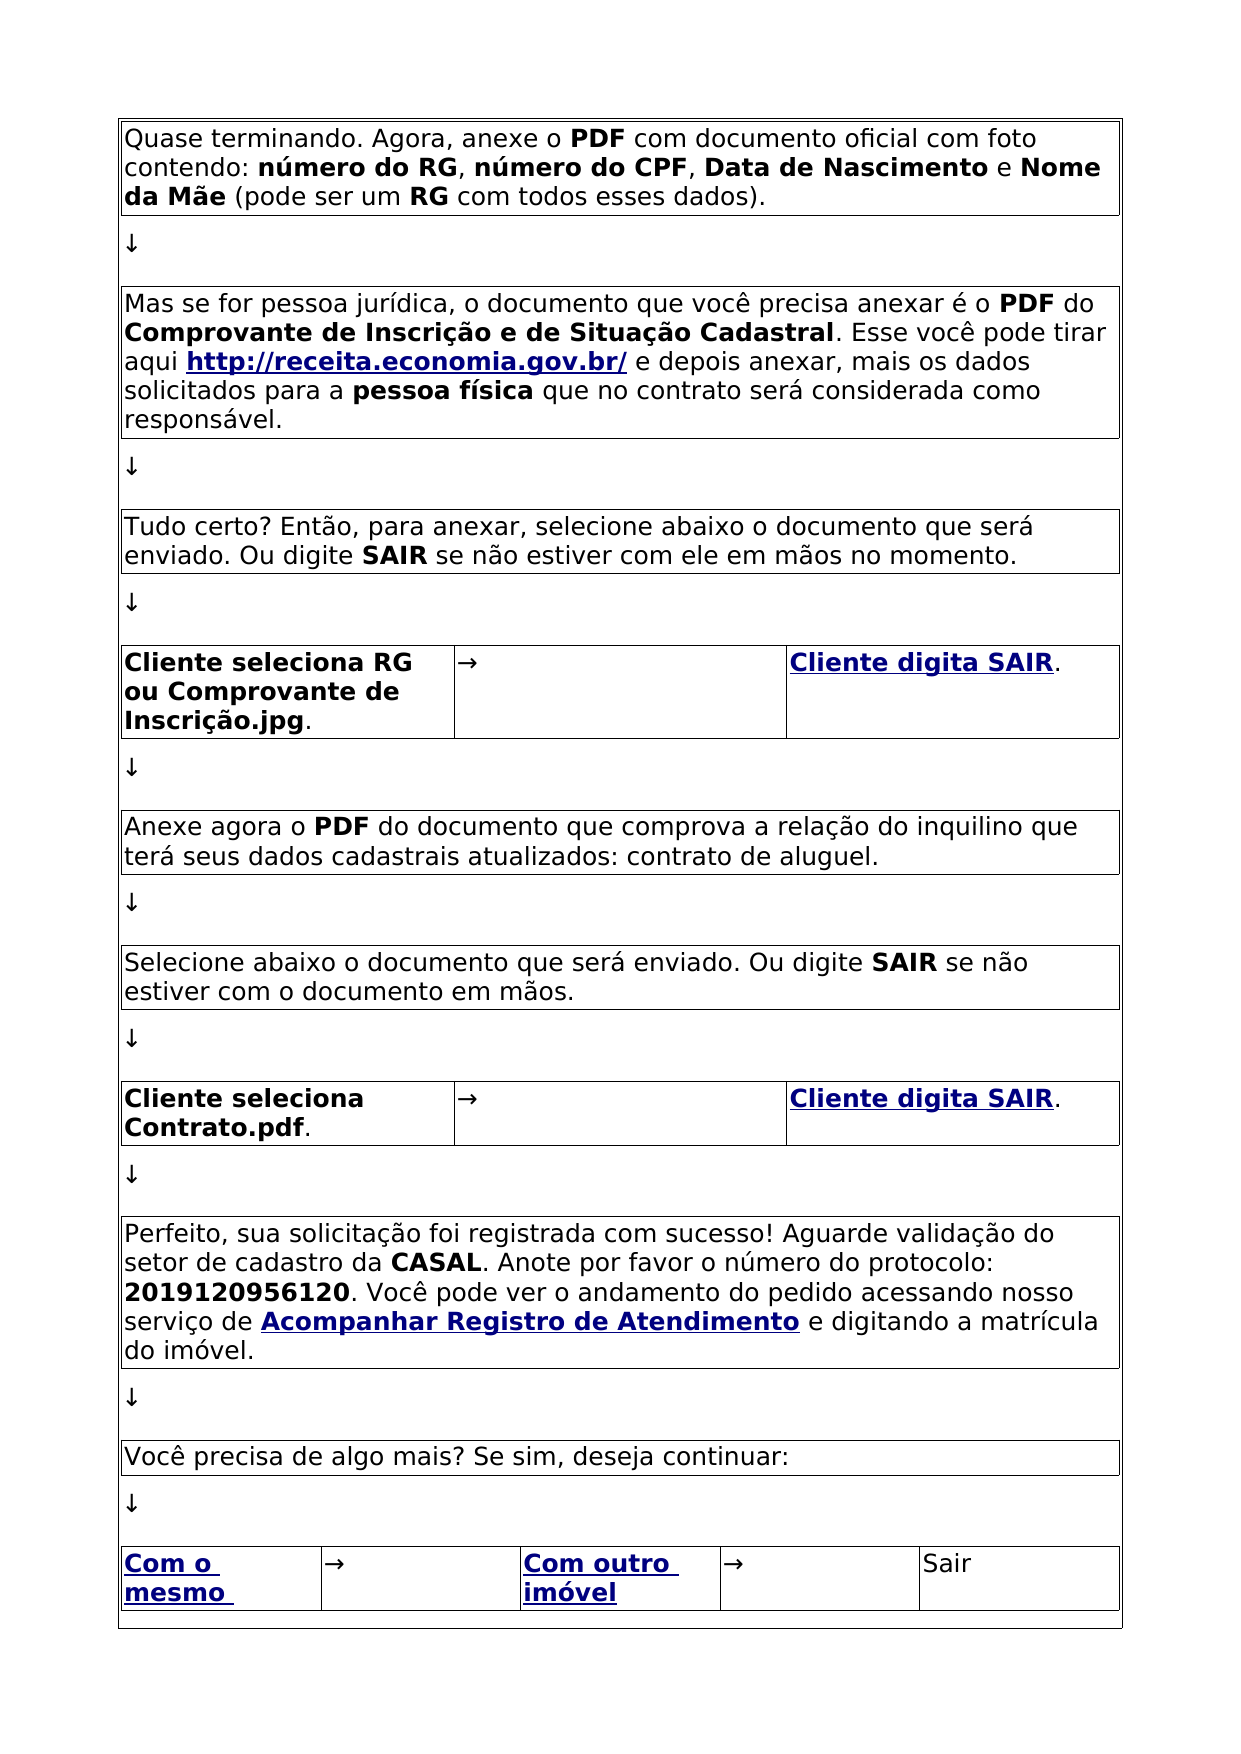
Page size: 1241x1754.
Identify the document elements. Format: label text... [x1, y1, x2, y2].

table_header Cliente seleciona RG ou Comprovante de Inscrição.jpg. [122, 646, 454, 738]
table_header Você precisa de algo mais? Se sim, deseja continuar: [122, 1441, 1119, 1474]
table_header ↓ ↓ ↓ ↓ ↓ ↓ ↓ ↓ ↓ [119, 119, 1122, 1628]
table_header Com outro imóvel [521, 1547, 720, 1610]
table_header Cliente digita SAIR. [787, 646, 1119, 738]
table_header → [455, 1082, 786, 1145]
table_header → [721, 1547, 919, 1610]
table_header Quase terminando. Agora, anexe o PDF com documento oficial com foto contendo: número do RG, número do CPF, Data de Nascimento e Nome da Mãe (pode ser um RG com todos esses dados). [122, 122, 1119, 214]
table_header → [455, 646, 786, 738]
table_header Cliente digita SAIR. [787, 1082, 1119, 1145]
table_header Com o mesmo [122, 1547, 321, 1610]
table_header → [322, 1547, 520, 1610]
table_header Mas se for pessoa jurídica, o documento que você precisa anexar é o PDF do Comprovante de Inscrição e de Situação Cadastral. Esse você pode tirar aqui http://receita.economia.gov.br/ e depois anexar, mais os dados solicitados para a pessoa física que no contrato será considerada como responsável. [122, 287, 1119, 438]
table_header Perfeito, sua solicitação foi registrada com sucesso! Aguarde validação do setor de cadastro da CASAL. Anote por favor o número do protocolo: 2019120956120. Você pode ver o andamento do pedido acessando nosso serviço de Acompanhar Registro de Atendimento e digitando a matrícula do imóvel. [122, 1217, 1119, 1368]
table_header Cliente seleciona Contrato.pdf. [122, 1082, 454, 1145]
table_header Tudo certo? Então, para anexar, selecione abaixo o documento que será enviado. Ou digite SAIR se não estiver com ele em mãos no momento. [122, 510, 1119, 573]
table_header Sair [920, 1547, 1119, 1610]
table_header Anexe agora o PDF do documento que comprova a relação do inquilino que terá seus dados cadastrais atualizados: contrato de aluguel. [122, 811, 1119, 874]
table_header Selecione abaixo o documento que será enviado. Ou digite SAIR se não estiver com o documento em mãos. [122, 946, 1119, 1009]
